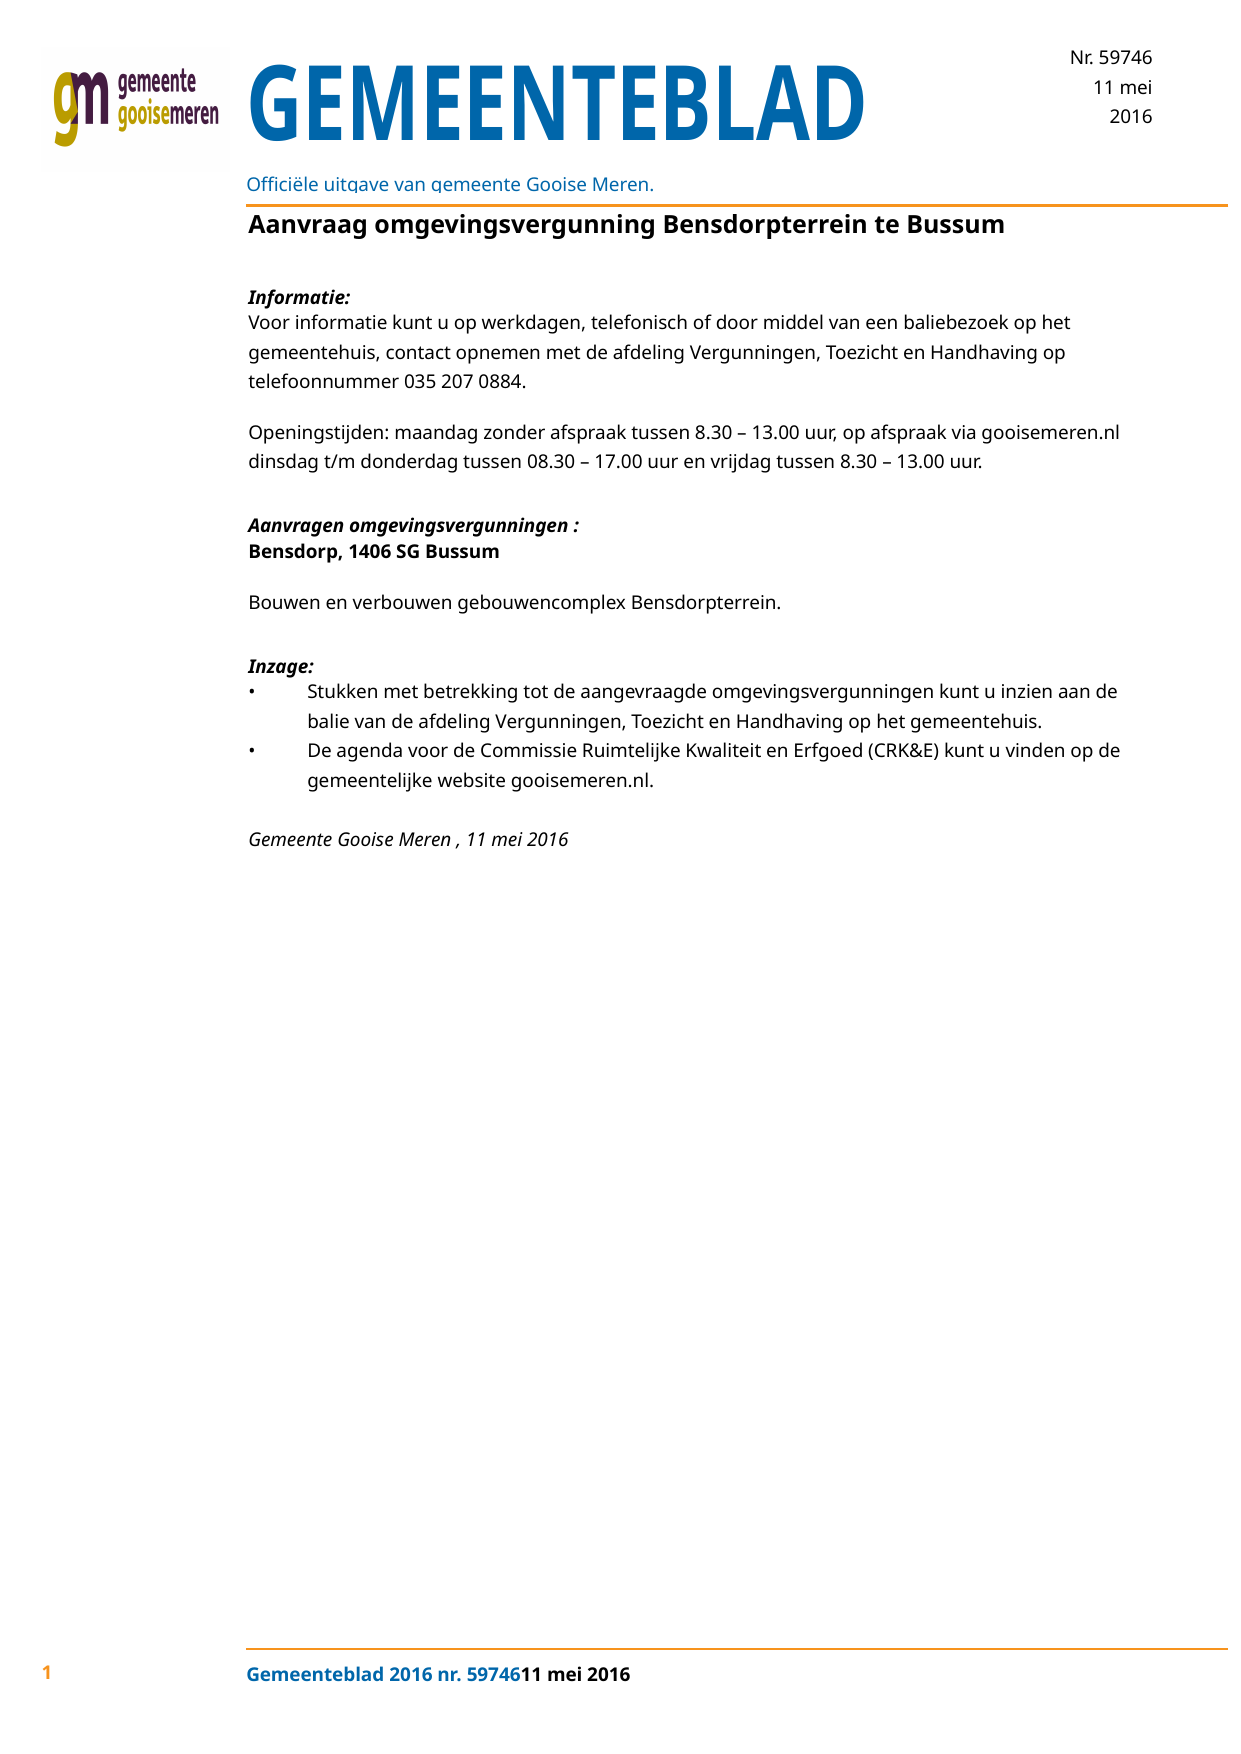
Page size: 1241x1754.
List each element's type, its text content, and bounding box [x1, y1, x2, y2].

picture [41, 47, 231, 172]
text Aanvragen omgevingsvergunningen : [248, 513, 1152, 538]
text Bensdorp, 1406 SG Bussum [248, 538, 1152, 564]
text Informatie: [248, 284, 1152, 309]
text Bouwen en verbouwen gebouwencomplex Bensdorpterrein. [248, 589, 1152, 614]
list De agenda voor de Commissie Ruimtelijke Kwaliteit en Erfgoed (CRK&E) kunt u vinden op de gemeentelijke website gooisemeren.nl. [248, 738, 1152, 793]
list Stukken met betrekking tot de aangevraagde omgevingsvergunningen kunt u inzien aan de balie van de afdeling Vergunningen, Toezicht en Handhaving op het gemeentehuis. [248, 678, 1152, 734]
text Openingstijden: maandag zonder afspraak tussen 8.30 – 13.00 uur, op afspraak via gooisemeren.nl dinsdag t/m donderdag tussen 08.30 – 17.00 uur en vrijdag tussen 8.30 – 13.00 uur. [248, 419, 1152, 474]
text Gemeente Gooise Meren , 11 mei 2016 [248, 826, 1152, 852]
text Aanvraag omgevingsvergunning Bensdorpterrein te Bussum [248, 207, 1152, 241]
text Inzage: [248, 653, 1152, 678]
text Voor informatie kunt u op werkdagen, telefonisch of door middel van een baliebezoek op het gemeentehuis, contact opnemen met de afdeling Vergunningen, Toezicht en Handhaving op telefoonnummer 035 207 0884. [248, 309, 1152, 394]
